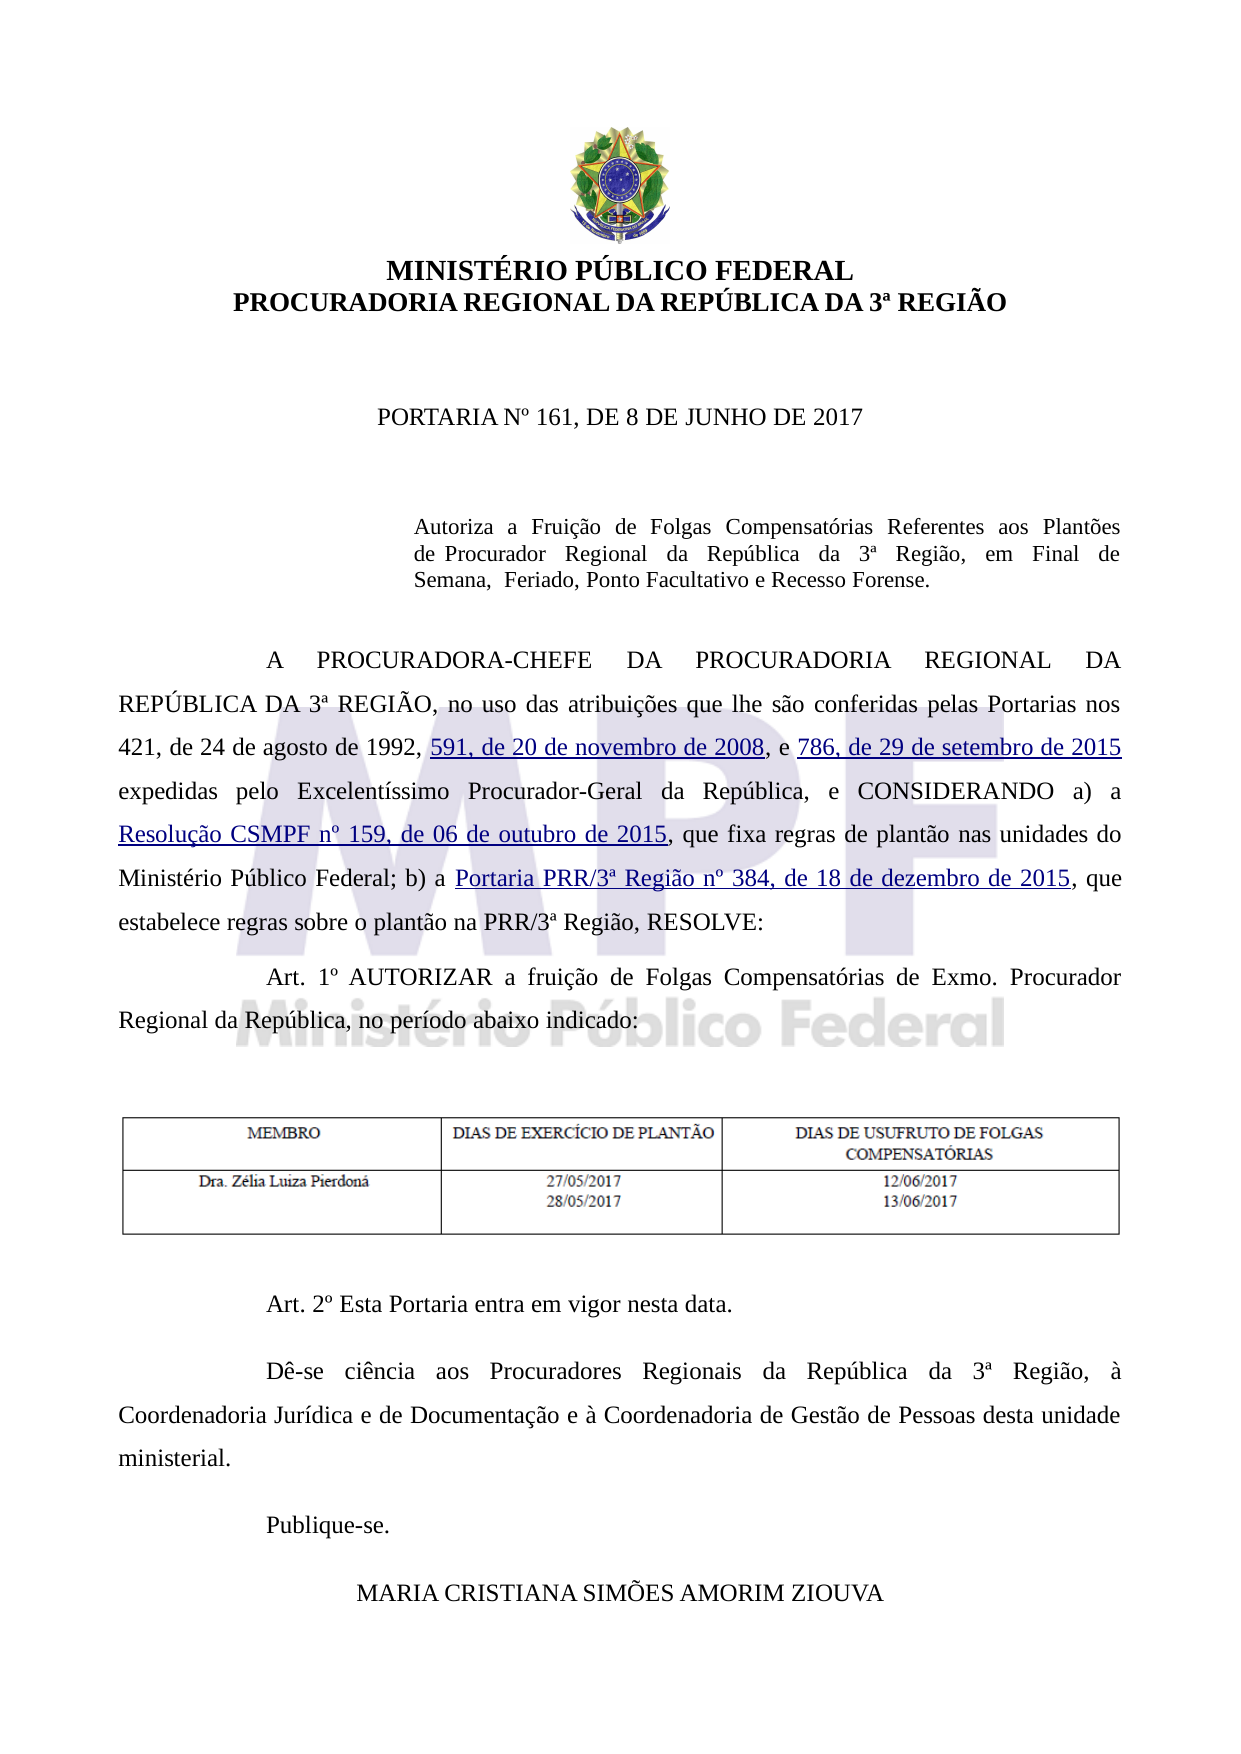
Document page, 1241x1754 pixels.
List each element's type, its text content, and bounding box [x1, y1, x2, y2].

text PORTARIA Nº 161, DE 8 DE JUNHO DE 2017 [118, 402, 1122, 431]
text MARIA CRISTIANA SIMÕES AMORIM ZIOUVA [118, 1577, 1122, 1607]
text A PROCURADORA-CHEFE DA PROCURADORIA REGIONAL DA REPÚBLICA DA 3ª REGIÃO, no uso das atribuições que lhe são conferidas pelas Portarias nos 421, de 24 de agosto de 1992, 591, de 20 de novembro de 2008, e 786, de 29 de setembro de 2015 expedidas pelo Excelentíssimo Procurador-Geral da República, e CONSIDERANDO a) a Resolução CSMPF nº 159, de 06 de outubro de 2015, que fixa regras de plantão nas unidades do Ministério Público Federal; b) a Portaria PRR/3ª Região nº 384, de 18 de dezembro de 2015, que estabelece regras sobre o plantão na PRR/3ª Região, RESOLVE: [118, 645, 1122, 935]
text Publique-se. [118, 1510, 1122, 1539]
text Art. 1º AUTORIZAR a fruição de Folgas Compensatórias de Exmo. Procurador Regional da República, no período abaixo indicado: [118, 962, 1122, 1034]
text Autoriza a Fruição de Folgas Compensatórias Referentes aos Plantões de Procurador Regional da República da 3ª Região, em Final de Semana, Feriado, Ponto Facultativo e Recesso Forense. [413, 513, 1122, 592]
picture [118, 1115, 1123, 1237]
text Dê-se ciência aos Procuradores Regionais da República da 3ª Região, à Coordenadoria Jurídica e de Documentação e à Coordenadoria de Gestão de Pessoas desta unidade ministerial. [118, 1356, 1122, 1472]
picture [236, 935, 1004, 962]
text Art. 2º Esta Portaria entra em vigor nesta data. [118, 1289, 1122, 1318]
picture [236, 1034, 1004, 1047]
